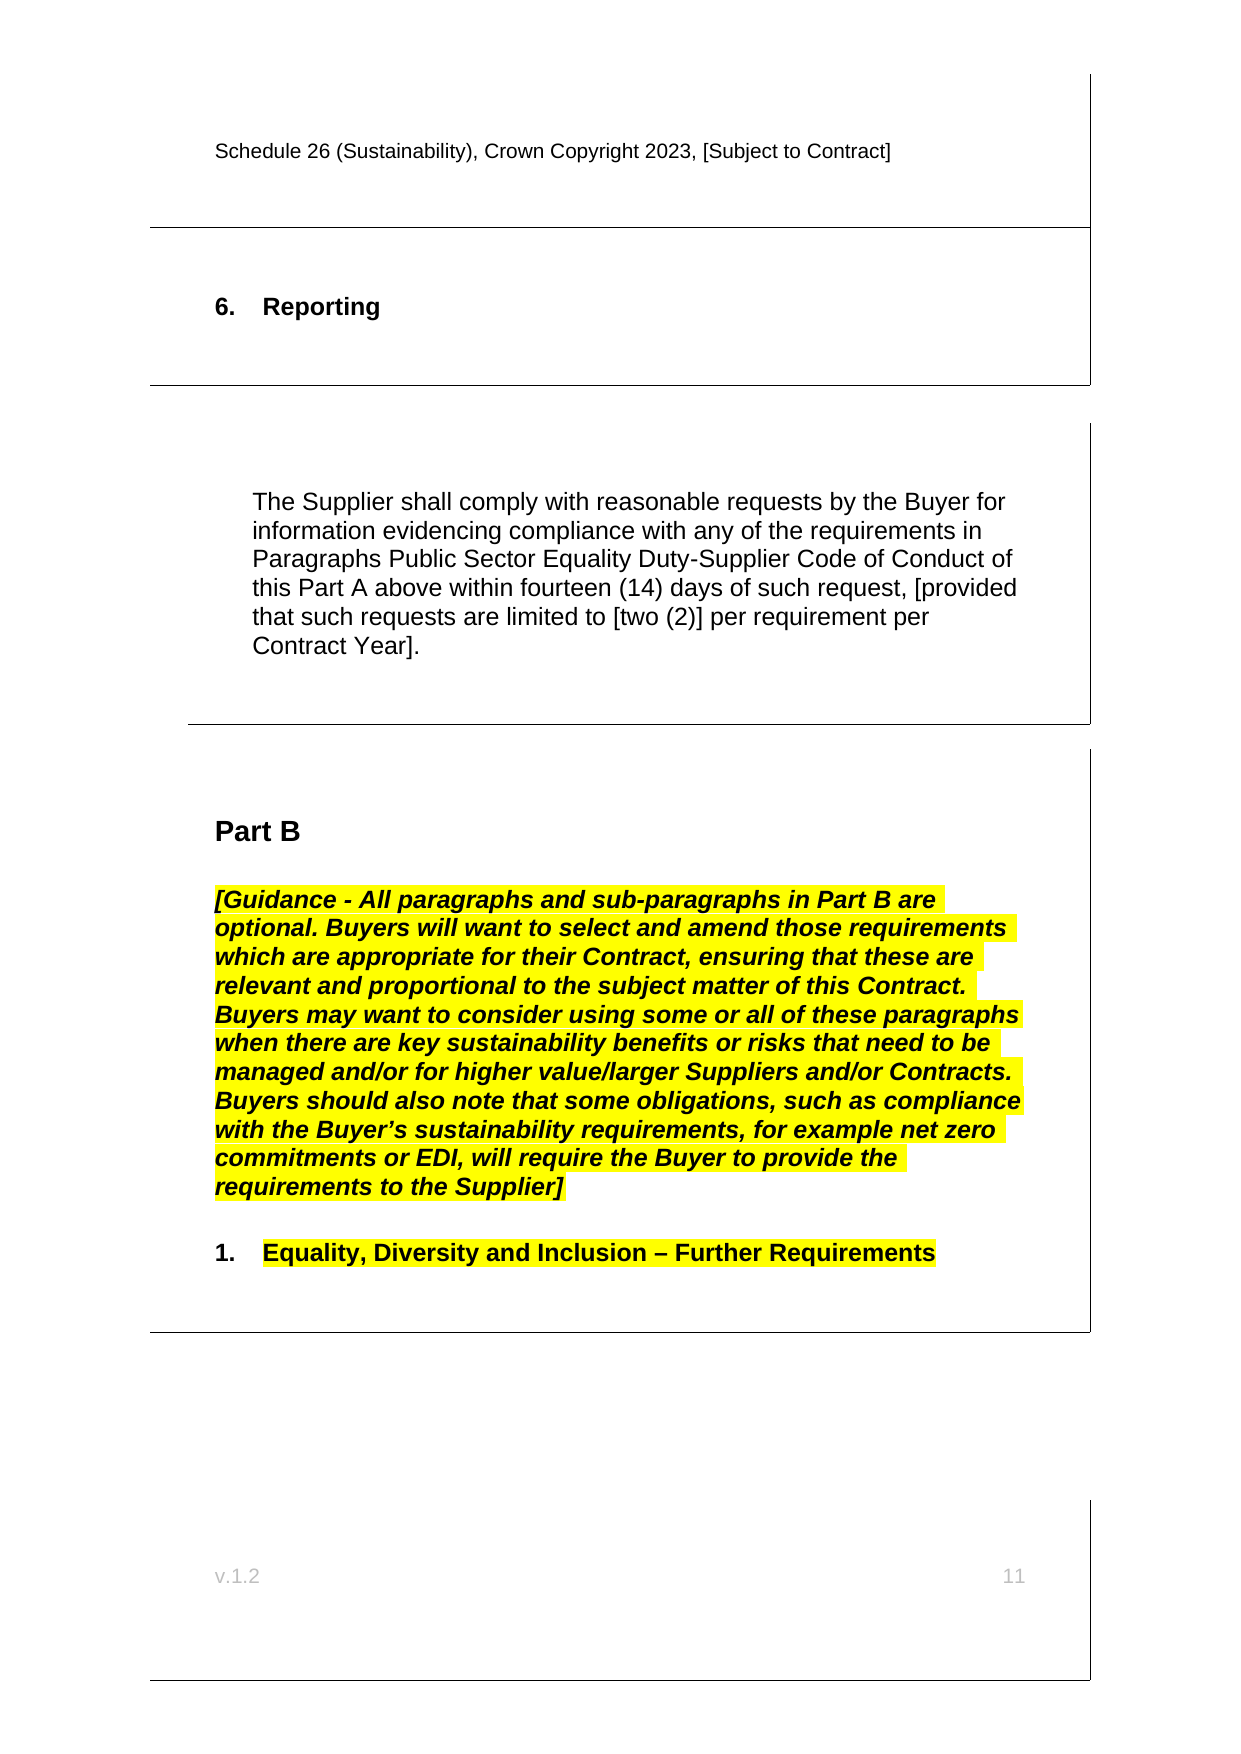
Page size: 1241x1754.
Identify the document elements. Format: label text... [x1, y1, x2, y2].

text Part B [150, 749, 1090, 820]
list Equality, Diversity and Inclusion – Further Requirements [150, 1174, 1090, 1332]
text [Guidance - All paragraphs and sub-paragraphs in Part B are optional. Buyers will want to select and amend those requirements which are appropriate for their Contract, ensuring that these are relevant and proportional to the subject matter of this Contract. Buyers may want to consider using some or all of these paragraphs when there are key sustainability benefits or risks that need to be managed and/or for higher value/larger Suppliers and/or Contracts. Buyers should also note that some obligations, such as compliance with the Buyer’s sustainability requirements, for example net zero commitments or EDI, will require the Buyer to provide the requirements to the Supplier] [150, 820, 1090, 1174]
text The Supplier shall comply with reasonable requests by the Buyer for information evidencing compliance with any of the requirements in Paragraphs 1-5 of this Part A above within fourteen (14) days of such request, [provided that such requests are limited to [two (2)] per requirement per Contract Year]. [187, 422, 1090, 724]
list Reporting [150, 227, 1090, 385]
